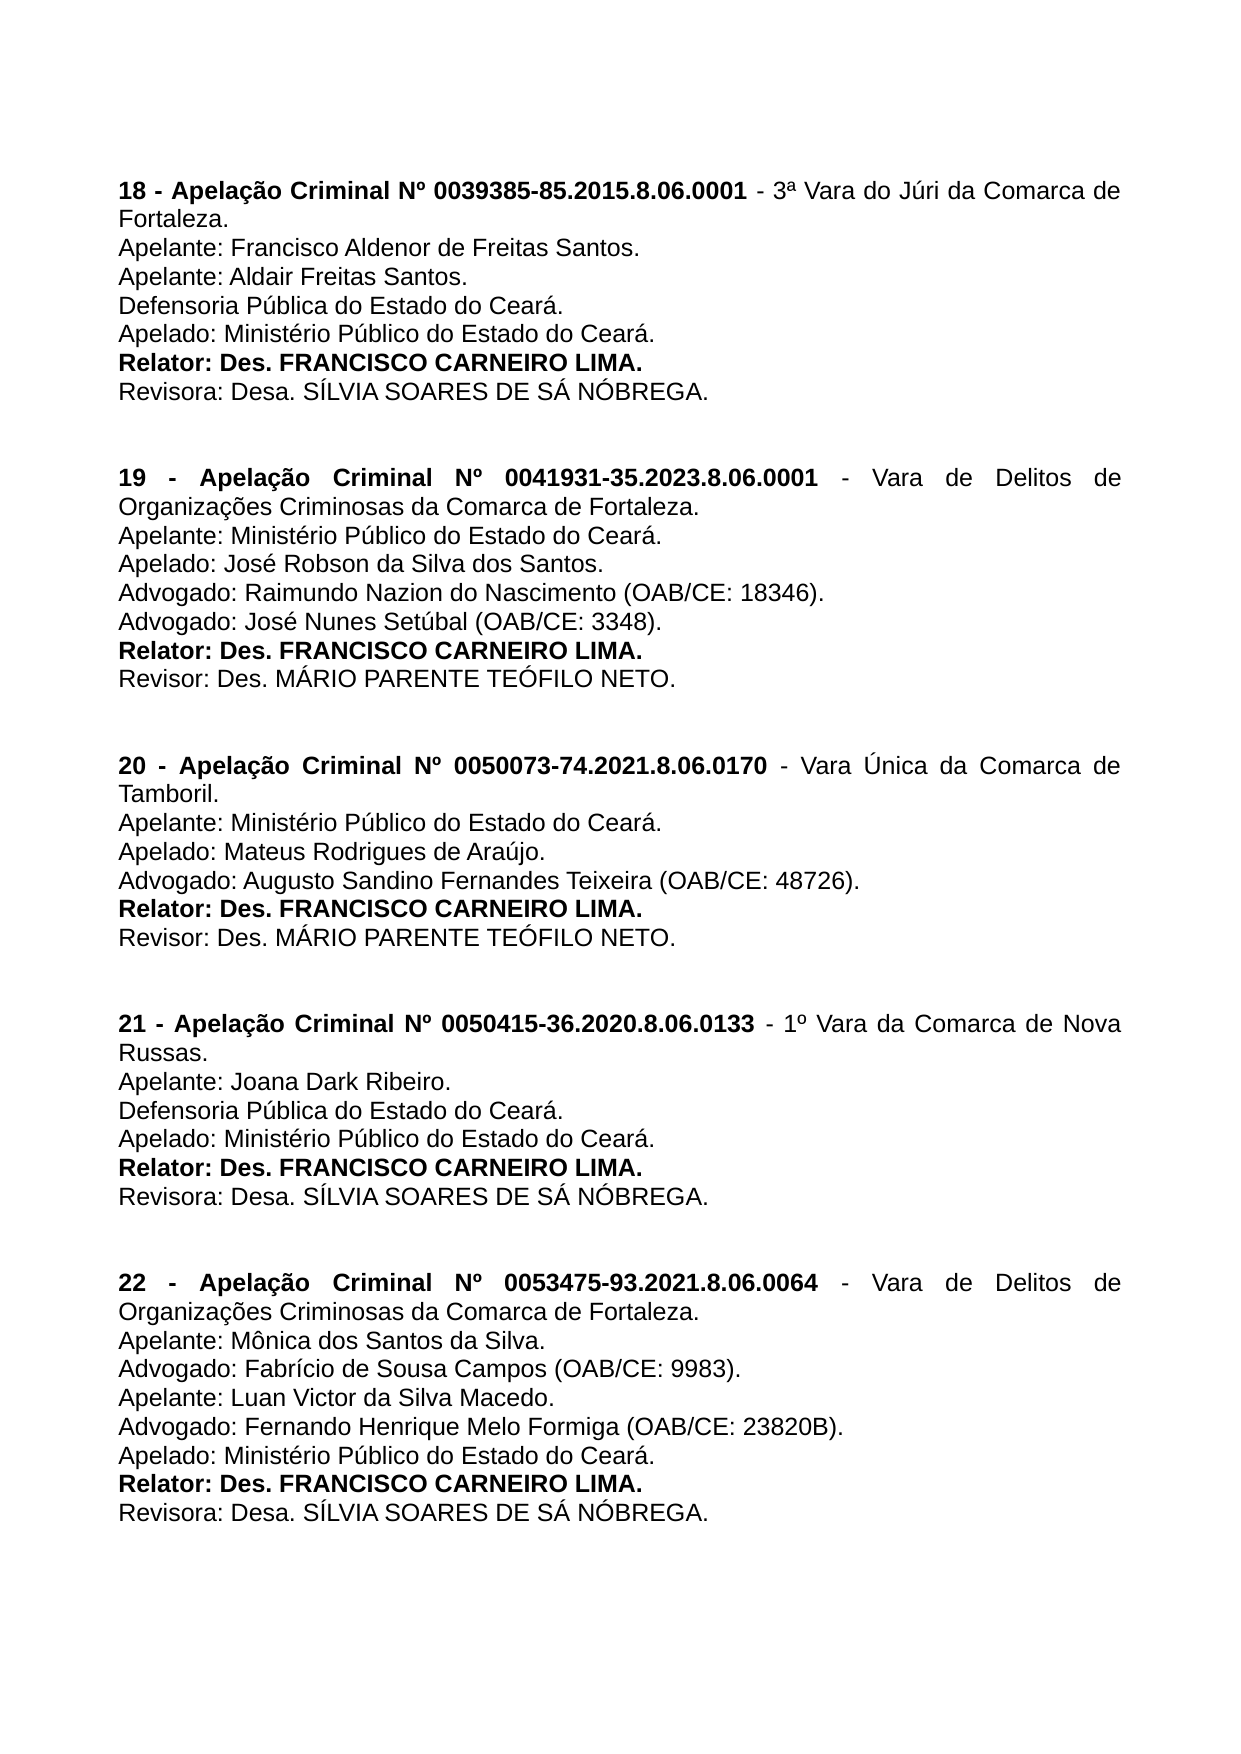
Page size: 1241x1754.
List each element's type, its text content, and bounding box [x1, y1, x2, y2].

text Apelado: Ministério Público do Estado do Ceará. [118, 319, 1122, 348]
text 18 - Apelação Criminal Nº 0039385-85.2015.8.06.0001 - 3ª Vara do Júri da Comarca de Fortaleza. [118, 176, 1122, 233]
text Apelado: Ministério Público do Estado do Ceará. [118, 1124, 1122, 1153]
text Defensoria Pública do Estado do Ceará. [118, 1096, 1122, 1124]
text Relator: Des. FRANCISCO CARNEIRO LIMA. [118, 1153, 1122, 1182]
text Apelante: Ministério Público do Estado do Ceará. [118, 521, 1122, 549]
text Apelante: Luan Victor da Silva Macedo. [118, 1383, 1122, 1412]
text Apelante: Joana Dark Ribeiro. [118, 1067, 1122, 1096]
text Apelante: Ministério Público do Estado do Ceará. [118, 808, 1122, 837]
text Apelante: Aldair Freitas Santos. [118, 262, 1122, 291]
text Apelado: Mateus Rodrigues de Araújo. [118, 837, 1122, 866]
text 21 - Apelação Criminal Nº 0050415-36.2020.8.06.0133 - 1º Vara da Comarca de Nova Russas. [118, 1009, 1122, 1067]
text Apelante: Francisco Aldenor de Freitas Santos. [118, 233, 1122, 262]
text 19 - Apelação Criminal Nº 0041931-35.2023.8.06.0001 - Vara de Delitos de Organizações Criminosas da Comarca de Fortaleza. [118, 463, 1122, 521]
text Advogado: Fernando Henrique Melo Formiga (OAB/CE: 23820B). [118, 1412, 1122, 1441]
text Apelado: José Robson da Silva dos Santos. [118, 549, 1122, 578]
text 22 - Apelação Criminal Nº 0053475-93.2021.8.06.0064 - Vara de Delitos de Organizações Criminosas da Comarca de Fortaleza. [118, 1268, 1122, 1326]
text Relator: Des. FRANCISCO CARNEIRO LIMA. [118, 348, 1122, 377]
text Apelado: Ministério Público do Estado do Ceará. [118, 1441, 1122, 1469]
text Relator: Des. FRANCISCO CARNEIRO LIMA. [118, 894, 1122, 923]
text 20 - Apelação Criminal Nº 0050073-74.2021.8.06.0170 - Vara Única da Comarca de Tamboril. [118, 751, 1122, 808]
text Defensoria Pública do Estado do Ceará. [118, 291, 1122, 319]
text Revisora: Desa. SÍLVIA SOARES DE SÁ NÓBREGA. [118, 377, 1122, 406]
text Advogado: José Nunes Setúbal (OAB/CE: 3348). [118, 607, 1122, 636]
text Relator: Des. FRANCISCO CARNEIRO LIMA. [118, 636, 1122, 664]
text Apelante: Mônica dos Santos da Silva. [118, 1326, 1122, 1354]
text Advogado: Augusto Sandino Fernandes Teixeira (OAB/CE: 48726). [118, 866, 1122, 894]
text Advogado: Raimundo Nazion do Nascimento (OAB/CE: 18346). [118, 578, 1122, 607]
text Relator: Des. FRANCISCO CARNEIRO LIMA. [118, 1469, 1122, 1498]
text Revisor: Des. MÁRIO PARENTE TEÓFILO NETO. [118, 923, 1122, 952]
text Revisora: Desa. SÍLVIA SOARES DE SÁ NÓBREGA. [118, 1182, 1122, 1211]
text Advogado: Fabrício de Sousa Campos (OAB/CE: 9983). [118, 1354, 1122, 1383]
text Revisor: Des. MÁRIO PARENTE TEÓFILO NETO. [118, 664, 1122, 693]
text Revisora: Desa. SÍLVIA SOARES DE SÁ NÓBREGA. [118, 1498, 1122, 1527]
